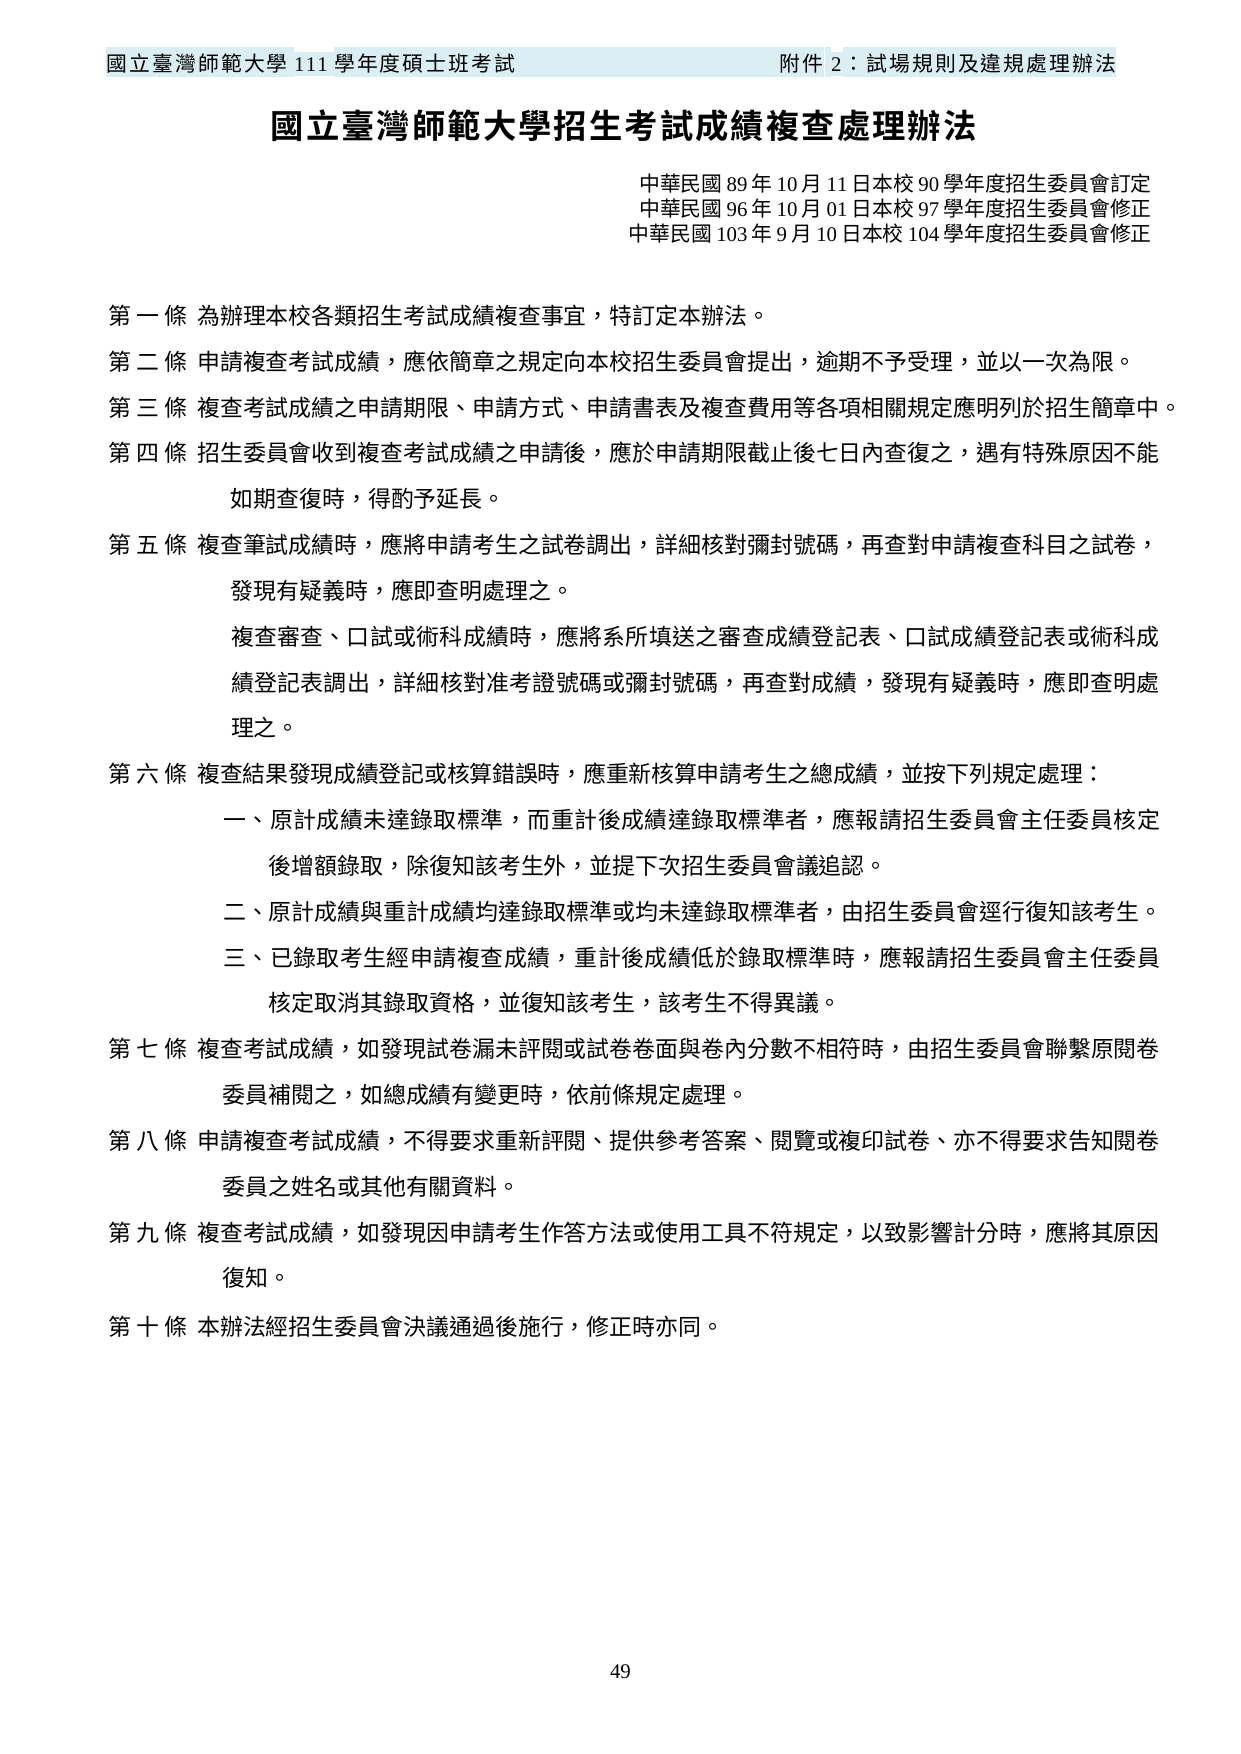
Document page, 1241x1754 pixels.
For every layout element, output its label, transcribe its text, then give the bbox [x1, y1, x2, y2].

text 第 五 條 複查筆試成績時，應將申請考生之試卷調出，詳細核對彌封號碼，再查對申請複查科目之試卷，發現有疑義時，應即查明處理之。 [108, 517, 1161, 608]
text 第 一 條 為辦理本校各類招生考試成績複查事宜，特訂定本辦法。 [108, 288, 1161, 333]
text 一、原計成績未達錄取標準，而重計後成績達錄取標準者，應報請招生委員會主任委員核定後增額錄取，除復知該考生外，並提下次招生委員會議追認。 [223, 792, 1161, 883]
text 二、原計成績與重計成績均達錄取標準或均未達錄取標準者，由招生委員會逕行復知該考生。 [223, 883, 1161, 929]
text 第 二 條 申請複查考試成績，應依簡章之規定向本校招生委員會提出，逾期不予受理，並以一次為限。 [108, 333, 1161, 379]
text 國立臺灣師範大學招生考試成績複查處理辦法 [59, 106, 1188, 146]
text 第 七 條 複查考試成績，如發現試卷漏未評閱或試卷卷面與卷內分數不相符時，由招生委員會聯繫原閱卷委員補閱之，如總成績有變更時，依前條規定處理。 [108, 1021, 1161, 1113]
text 第 八 條 申請複查考試成績，不得要求重新評閱、提供參考答案、閱覽或複印試卷、亦不得要求告知閱卷委員之姓名或其他有關資料。 [108, 1113, 1161, 1204]
text 中華民國103年9月10日本校104學年度招生委員會修正 [82, 221, 1151, 246]
text 第 九 條 複查考試成績，如發現因申請考生作答方法或使用工具不符規定，以致影響計分時，應將其原因復知。 [108, 1204, 1161, 1296]
text 複查審查、口試或術科成績時，應將系所填送之審查成績登記表、口試成績登記表或術科成績登記表調出，詳細核對准考證號碼或彌封號碼，再查對成績，發現有疑義時，應即查明處理之。 [231, 608, 1161, 746]
text 三、已錄取考生經申請複查成績，重計後成績低於錄取標準時，應報請招生委員會主任委員核定取消其錄取資格，並復知該考生，該考生不得異議。 [223, 929, 1161, 1021]
text 中華民國89年10月11日本校90學年度招生委員會訂定 [82, 171, 1151, 196]
text 第 六 條 複查結果發現成績登記或核算錯誤時，應重新核算申請考生之總成績，並按下列規定處理： [108, 746, 1161, 792]
text 第 十 條 本辦法經招生委員會決議通過後施行，修正時亦同。 [108, 1308, 1161, 1342]
text 第 四 條 招生委員會收到複查考試成績之申請後，應於申請期限截止後七日內查復之，遇有特殊原因不能如期查復時，得酌予延長。 [108, 425, 1161, 517]
text 中華民國96年10月01日本校97學年度招生委員會修正 [82, 196, 1151, 221]
text 第 三 條 複查考試成績之申請期限、申請方式、申請書表及複查費用等各項相關規定應明列於招生簡章中。 [108, 379, 1161, 425]
